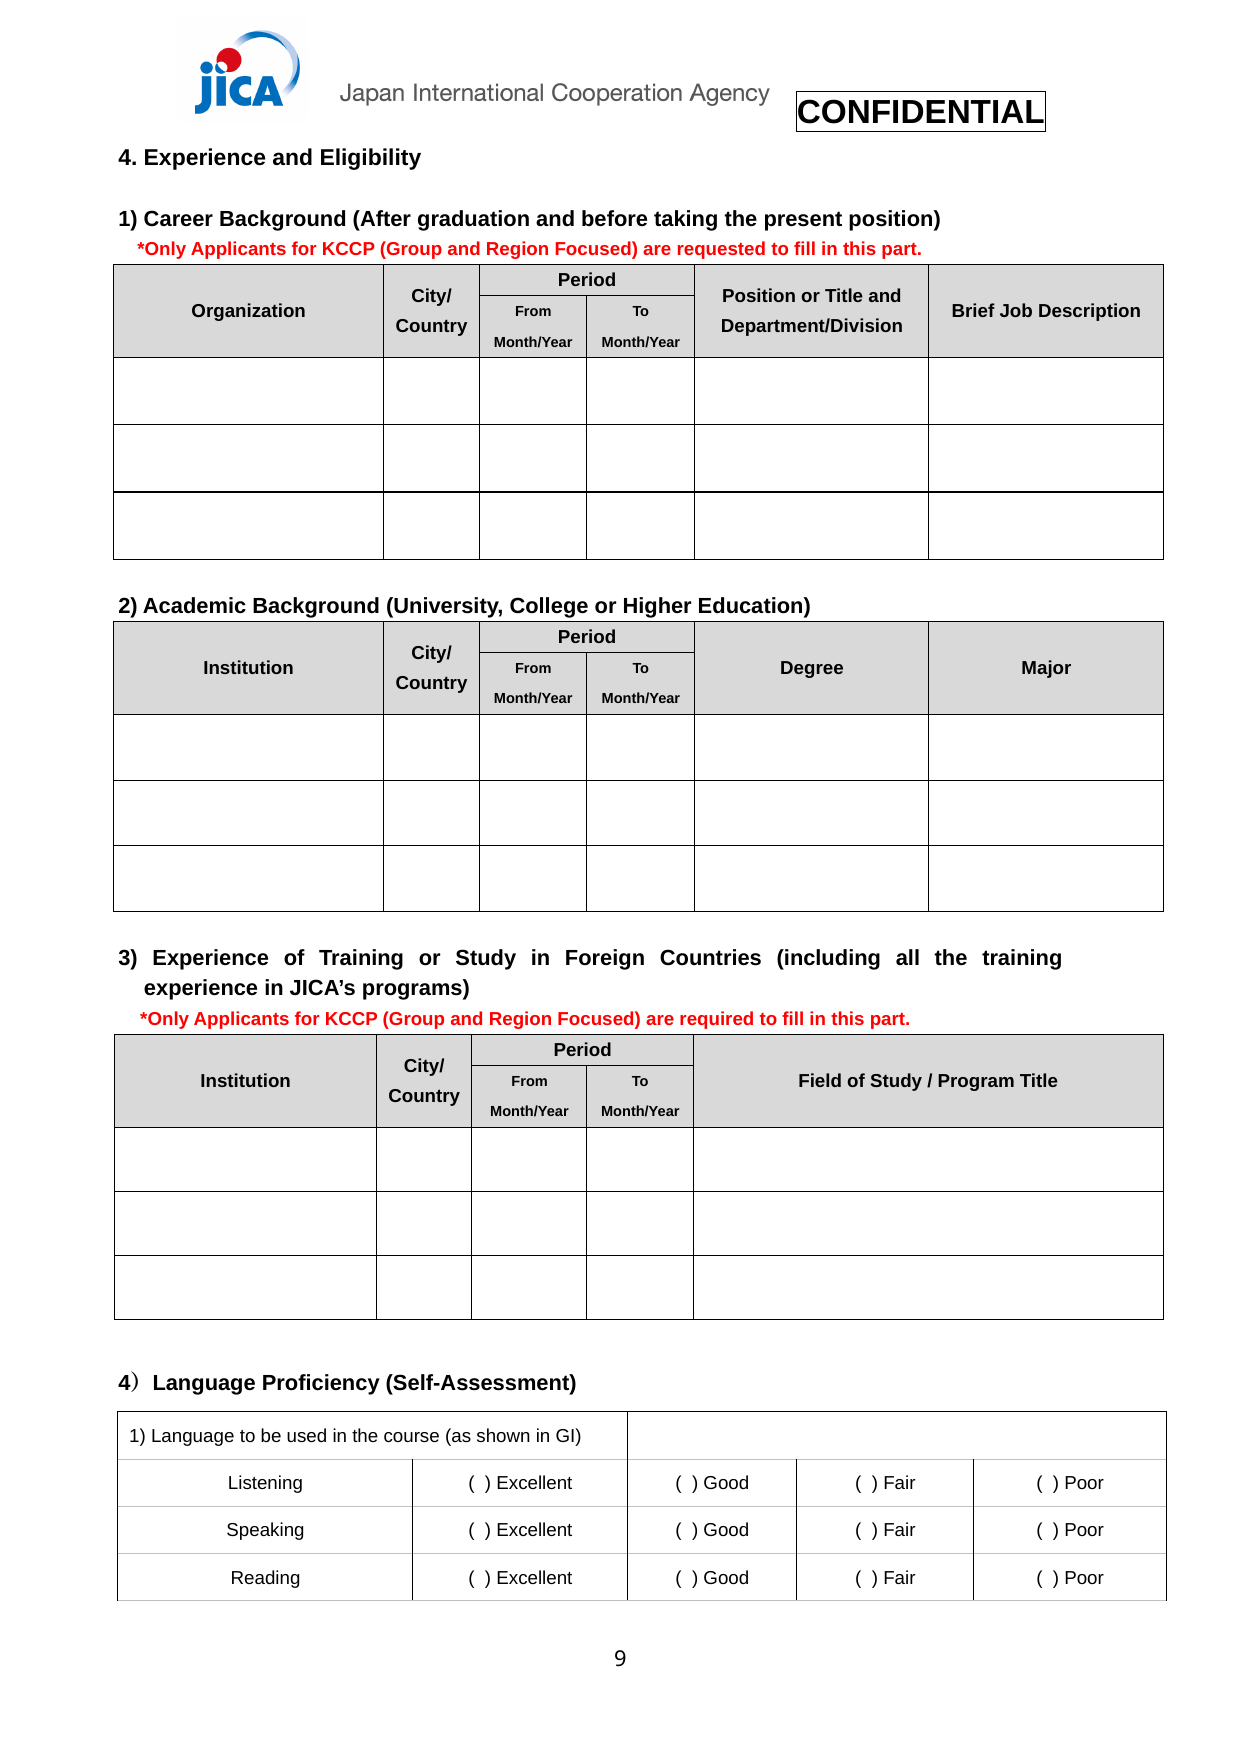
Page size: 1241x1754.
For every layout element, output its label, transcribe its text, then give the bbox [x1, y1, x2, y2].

table_cell [587, 1128, 693, 1191]
table_cell ( ) Excellent [413, 1507, 627, 1553]
table_header Period [480, 265, 694, 295]
table_cell ( ) Poor [974, 1507, 1166, 1553]
table_cell ( ) Good [628, 1507, 796, 1553]
table_cell [480, 846, 586, 911]
table_header Brief Job Description [929, 265, 1163, 357]
table_cell [929, 425, 1163, 491]
table_header Period [472, 1035, 693, 1065]
text 4）Language Proficiency (Self-Assessment) [118, 1350, 1063, 1411]
table_cell [377, 1128, 471, 1191]
table_cell [587, 425, 694, 491]
text 2) Academic Background (University, College or Higher Education) [118, 590, 1063, 621]
table_cell From Month/Year [472, 1066, 586, 1127]
table_cell [695, 846, 928, 911]
table_cell ( ) Poor [974, 1554, 1166, 1600]
table_cell [377, 1256, 471, 1319]
table_cell Listening [118, 1460, 412, 1506]
table_cell [384, 493, 479, 559]
table_cell [695, 358, 928, 424]
table_header [628, 1412, 1166, 1458]
table_cell ( ) Good [628, 1460, 796, 1506]
table_cell [472, 1256, 586, 1319]
table_cell [377, 1192, 471, 1255]
table_cell [384, 715, 479, 779]
table_cell [114, 781, 383, 845]
table_header City/ Country [384, 265, 479, 357]
table_cell [694, 1256, 1163, 1319]
table_header Institution [115, 1035, 376, 1127]
table_cell [929, 493, 1163, 559]
table_cell [384, 425, 479, 491]
table_header Period [480, 622, 694, 652]
table_cell [114, 358, 383, 424]
table_cell [480, 425, 586, 491]
table_cell [929, 846, 1163, 911]
table_header Field of Study / Program Title [694, 1035, 1163, 1127]
text 4. Experience and Eligibility [118, 142, 1063, 172]
text *Only Applicants for KCCP (Group and Region Focused) are requested to fill in this part. [118, 233, 1063, 264]
text *Only Applicants for KCCP (Group and Region Focused) are required to fill in this part. [140, 1003, 1063, 1033]
table_cell ( ) Excellent [413, 1554, 627, 1600]
table_cell [114, 715, 383, 779]
table_cell [695, 425, 928, 491]
table_cell From Month/Year [480, 296, 586, 357]
table_cell [114, 493, 383, 559]
table_cell [587, 1256, 693, 1319]
table_cell [480, 358, 586, 424]
table_header Major [929, 622, 1163, 714]
table_cell ( ) Poor [974, 1460, 1166, 1506]
table_cell [587, 715, 694, 779]
table_cell From Month/Year [480, 653, 586, 714]
table_cell [587, 1192, 693, 1255]
table_cell Speaking [118, 1507, 412, 1553]
table_cell [480, 715, 586, 779]
table_cell [115, 1192, 376, 1255]
table_cell To Month/Year [587, 296, 694, 357]
table_cell [695, 781, 928, 845]
table_header Degree [695, 622, 928, 714]
table_cell [384, 846, 479, 911]
table_cell [480, 781, 586, 845]
table_header Organization [114, 265, 383, 357]
table_cell [587, 846, 694, 911]
picture [177, 15, 789, 124]
table_cell [695, 493, 928, 559]
table_header 1) Language to be used in the course (as shown in GI) [118, 1412, 627, 1458]
table_cell [929, 781, 1163, 845]
table_cell To Month/Year [587, 1066, 693, 1127]
table_header Institution [114, 622, 383, 714]
table_cell [115, 1256, 376, 1319]
table_header Position or Title and Department/Division [695, 265, 928, 357]
table_cell ( ) Excellent [413, 1460, 627, 1506]
table_cell ( ) Fair [797, 1554, 973, 1600]
table_cell [384, 358, 479, 424]
table_cell To Month/Year [587, 653, 694, 714]
text 3) Experience of Training or Study in Foreign Countries (including all the training experience in JICA’s programs) [118, 942, 1063, 1003]
table_cell [929, 358, 1163, 424]
table_cell [587, 493, 694, 559]
table_header City/ Country [377, 1035, 471, 1127]
table_cell [694, 1192, 1163, 1255]
table_cell [480, 493, 586, 559]
table_cell [695, 715, 928, 779]
table_cell [114, 425, 383, 491]
table_cell [694, 1128, 1163, 1191]
table_cell [384, 781, 479, 845]
table_cell ( ) Fair [797, 1507, 973, 1553]
table_cell ( ) Fair [797, 1460, 973, 1506]
table_cell [472, 1128, 586, 1191]
table_cell [587, 781, 694, 845]
table_cell [929, 715, 1163, 779]
table_cell [115, 1128, 376, 1191]
table_cell [114, 846, 383, 911]
text 1) Career Background (After graduation and before taking the present position) [118, 203, 1063, 233]
table_cell ( ) Good [628, 1554, 796, 1600]
table_cell Reading [118, 1554, 412, 1600]
table_header City/ Country [384, 622, 479, 714]
table_cell [587, 358, 694, 424]
table_cell [472, 1192, 586, 1255]
